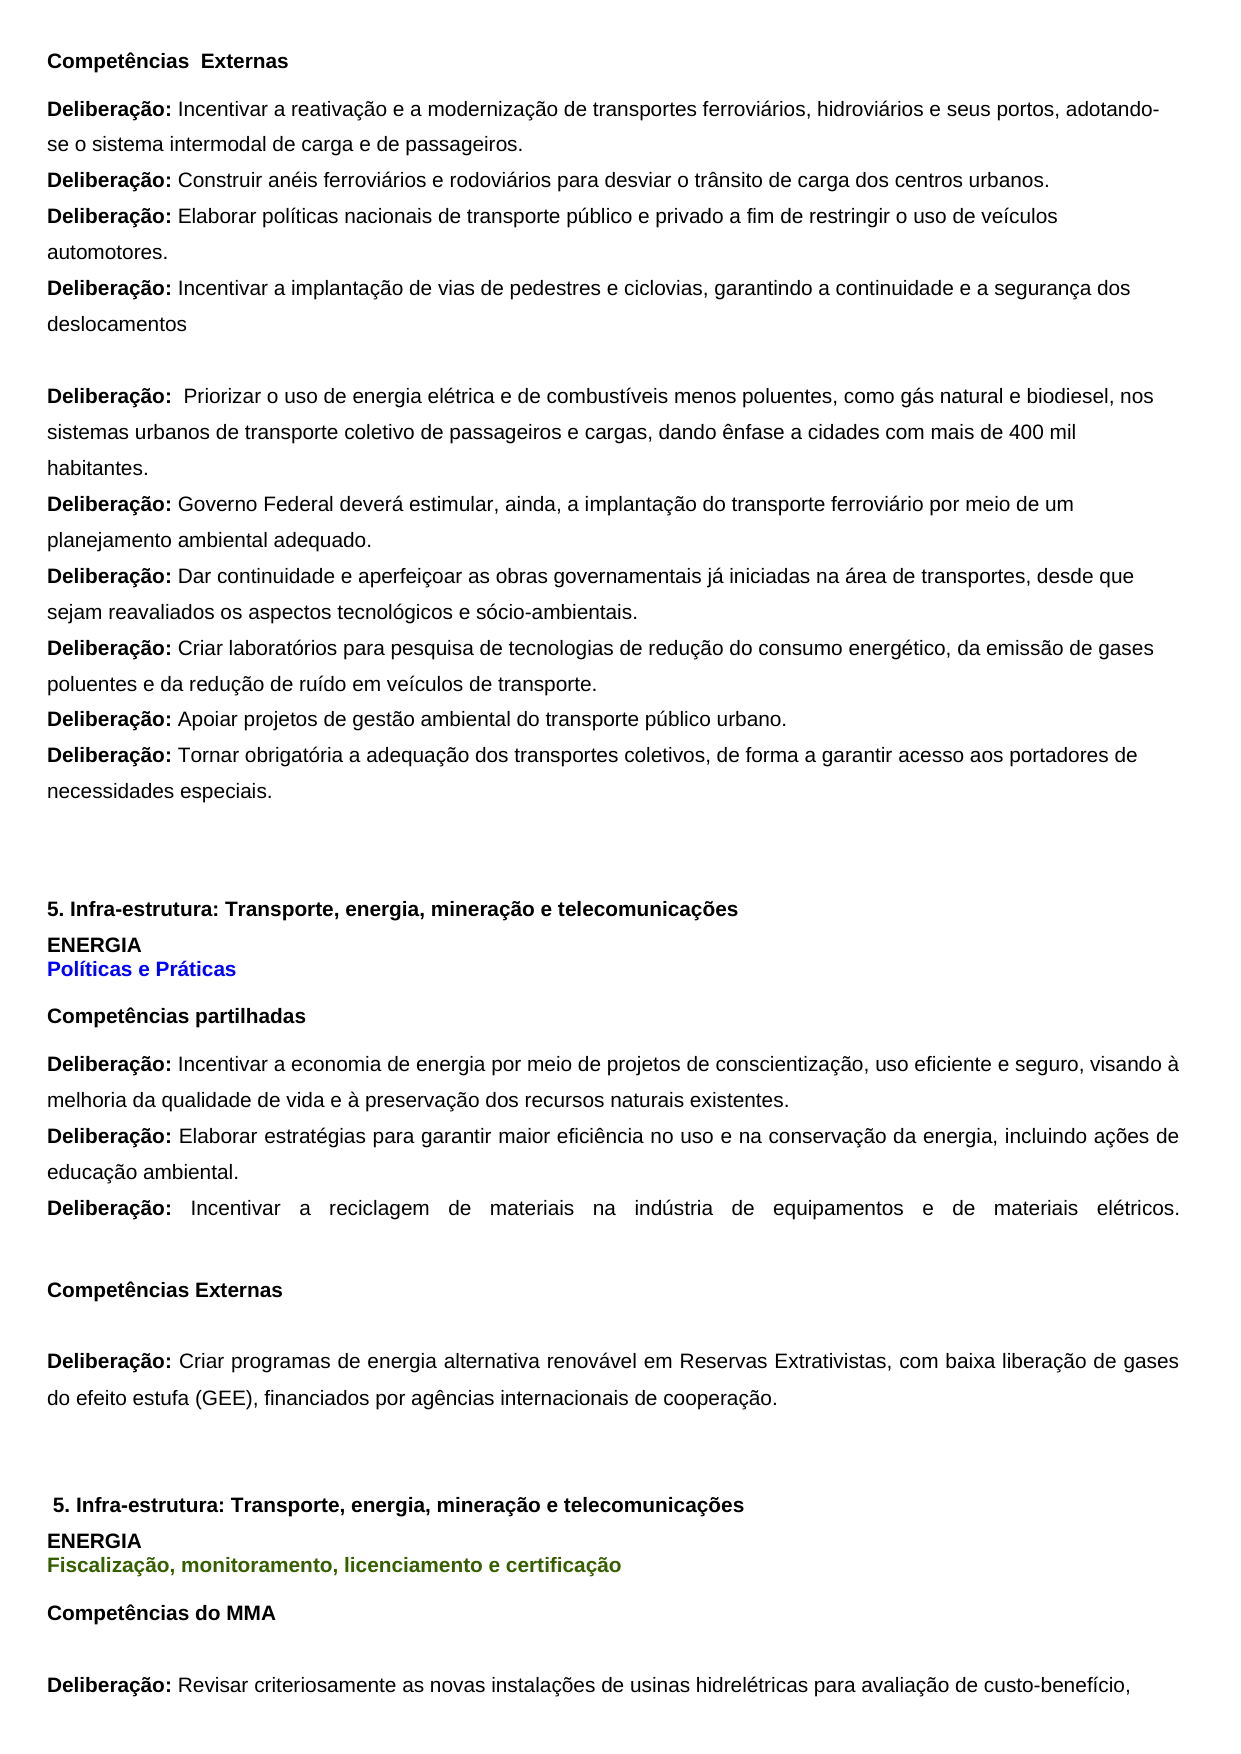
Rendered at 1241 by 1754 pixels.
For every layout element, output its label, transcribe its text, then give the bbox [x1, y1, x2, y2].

text Políticas e Práticas [47, 956, 1181, 980]
text Fiscalização, monitoramento, licenciamento e certificação [47, 1553, 1181, 1577]
text ENERGIA [47, 1529, 1181, 1553]
text Deliberação: Elaborar políticas nacionais de transporte público e privado a fim de restringir o uso de veículos automotores. [47, 204, 1181, 264]
text Deliberação: Elaborar estratégias para garantir maior eficiência no uso e na conservação da energia, incluindo ações de educação ambiental. [47, 1124, 1181, 1184]
text 5. Infra-estrutura: Transporte, energia, mineração e telecomunicações [47, 1493, 1181, 1517]
text Deliberação: Revisar criteriosamente as novas instalações de usinas hidrelétricas para avaliação de custo-benefício, [47, 1673, 1181, 1697]
text Deliberação: Criar programas de energia alternativa renovável em Reservas Extrativistas, com baixa liberação de gases do efeito estufa (GEE), financiados por agências internacionais de cooperação. [47, 1349, 1181, 1409]
text Deliberação: Incentivar a economia de energia por meio de projetos de conscientização, uso eficiente e seguro, visando à melhoria da qualidade de vida e à preservação dos recursos naturais existentes. [47, 1052, 1181, 1112]
text Deliberação: Governo Federal deverá estimular, ainda, a implantação do transporte ferroviário por meio de um planejamento ambiental adequado. [47, 492, 1181, 552]
text Competências partilhadas [47, 1004, 1181, 1028]
text Deliberação: Criar laboratórios para pesquisa de tecnologias de redução do consumo energético, da emissão de gases poluentes e da redução de ruído em veículos de transporte. [47, 635, 1181, 695]
text Deliberação: Incentivar a implantação de vias de pedestres e ciclovias, garantindo a continuidade e a segurança dos deslocamentos [47, 276, 1181, 336]
text Competências do MMA [47, 1601, 1181, 1625]
text Deliberação: Incentivar a reciclagem de materiais na indústria de equipamentos e de materiais elétricos. [47, 1196, 1181, 1263]
text Deliberação: Dar continuidade e aperfeiçoar as obras governamentais já iniciadas na área de transportes, desde que sejam reavaliados os aspectos tecnológicos e sócio-ambientais. [47, 563, 1181, 623]
text Deliberação: Incentivar a reativação e a modernização de transportes ferroviários, hidroviários e seus portos, adotando-se o sistema intermodal de carga e de passageiros. [47, 96, 1181, 156]
text Deliberação: Priorizar o uso de energia elétrica e de combustíveis menos poluentes, como gás natural e biodiesel, nos sistemas urbanos de transporte coletivo de passageiros e cargas, dando ênfase a cidades com mais de 400 mil habitantes. [47, 384, 1181, 480]
text Competências Externas [47, 1277, 1181, 1301]
text Deliberação: Apoiar projetos de gestão ambiental do transporte público urbano. [47, 707, 1181, 731]
text Competências Externas [47, 48, 1181, 72]
text Deliberação: Tornar obrigatória a adequação dos transportes coletivos, de forma a garantir acesso aos portadores de necessidades especiais. [47, 743, 1181, 846]
text ENERGIA [47, 932, 1181, 956]
text 5. Infra-estrutura: Transporte, energia, mineração e telecomunicações [47, 897, 1181, 921]
text Deliberação: Construir anéis ferroviários e rodoviários para desviar o trânsito de carga dos centros urbanos. [47, 168, 1181, 192]
